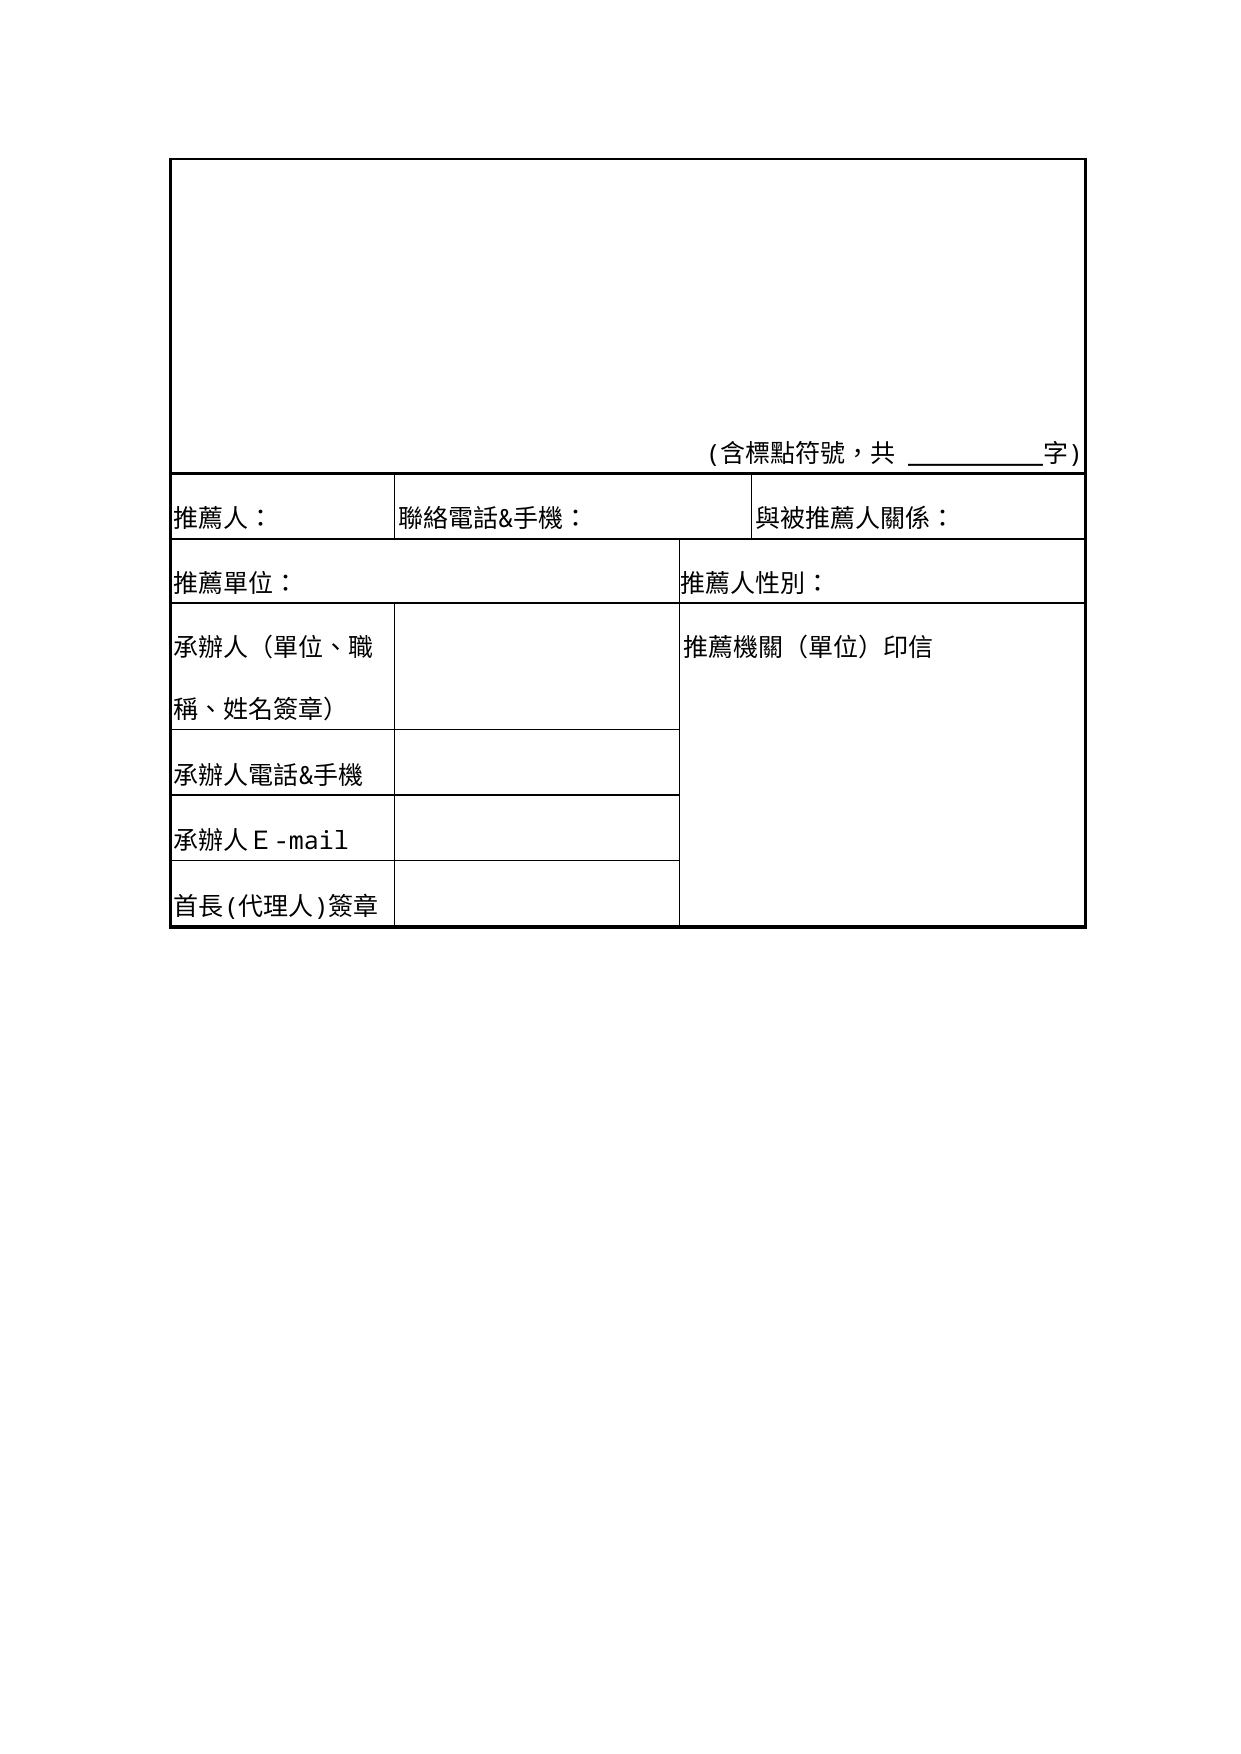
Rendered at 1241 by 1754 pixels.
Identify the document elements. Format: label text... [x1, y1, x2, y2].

table_cell [395, 796, 679, 860]
table_cell 承辦人Ｅ-mail [172, 796, 394, 860]
table_cell 推薦人： [172, 475, 394, 538]
table_cell [395, 730, 679, 794]
table_cell [395, 861, 679, 925]
table_cell 承辦人電話&手機 [172, 730, 394, 794]
table_cell 承辦人（單位、職稱、姓名簽章） [172, 604, 394, 728]
table_cell 推薦人性別： [680, 540, 1084, 602]
table_cell 推薦單位： [172, 540, 679, 602]
table_cell 推薦機關（單位）印信 [680, 604, 1084, 925]
table_cell 聯絡電話&手機： [395, 475, 751, 538]
table_cell (含標點符號，共 _________字) [172, 160, 1084, 472]
table_cell [395, 604, 679, 728]
table_cell 首長(代理人)簽章 [172, 861, 394, 925]
table_cell 與被推薦人關係： [752, 475, 1084, 538]
